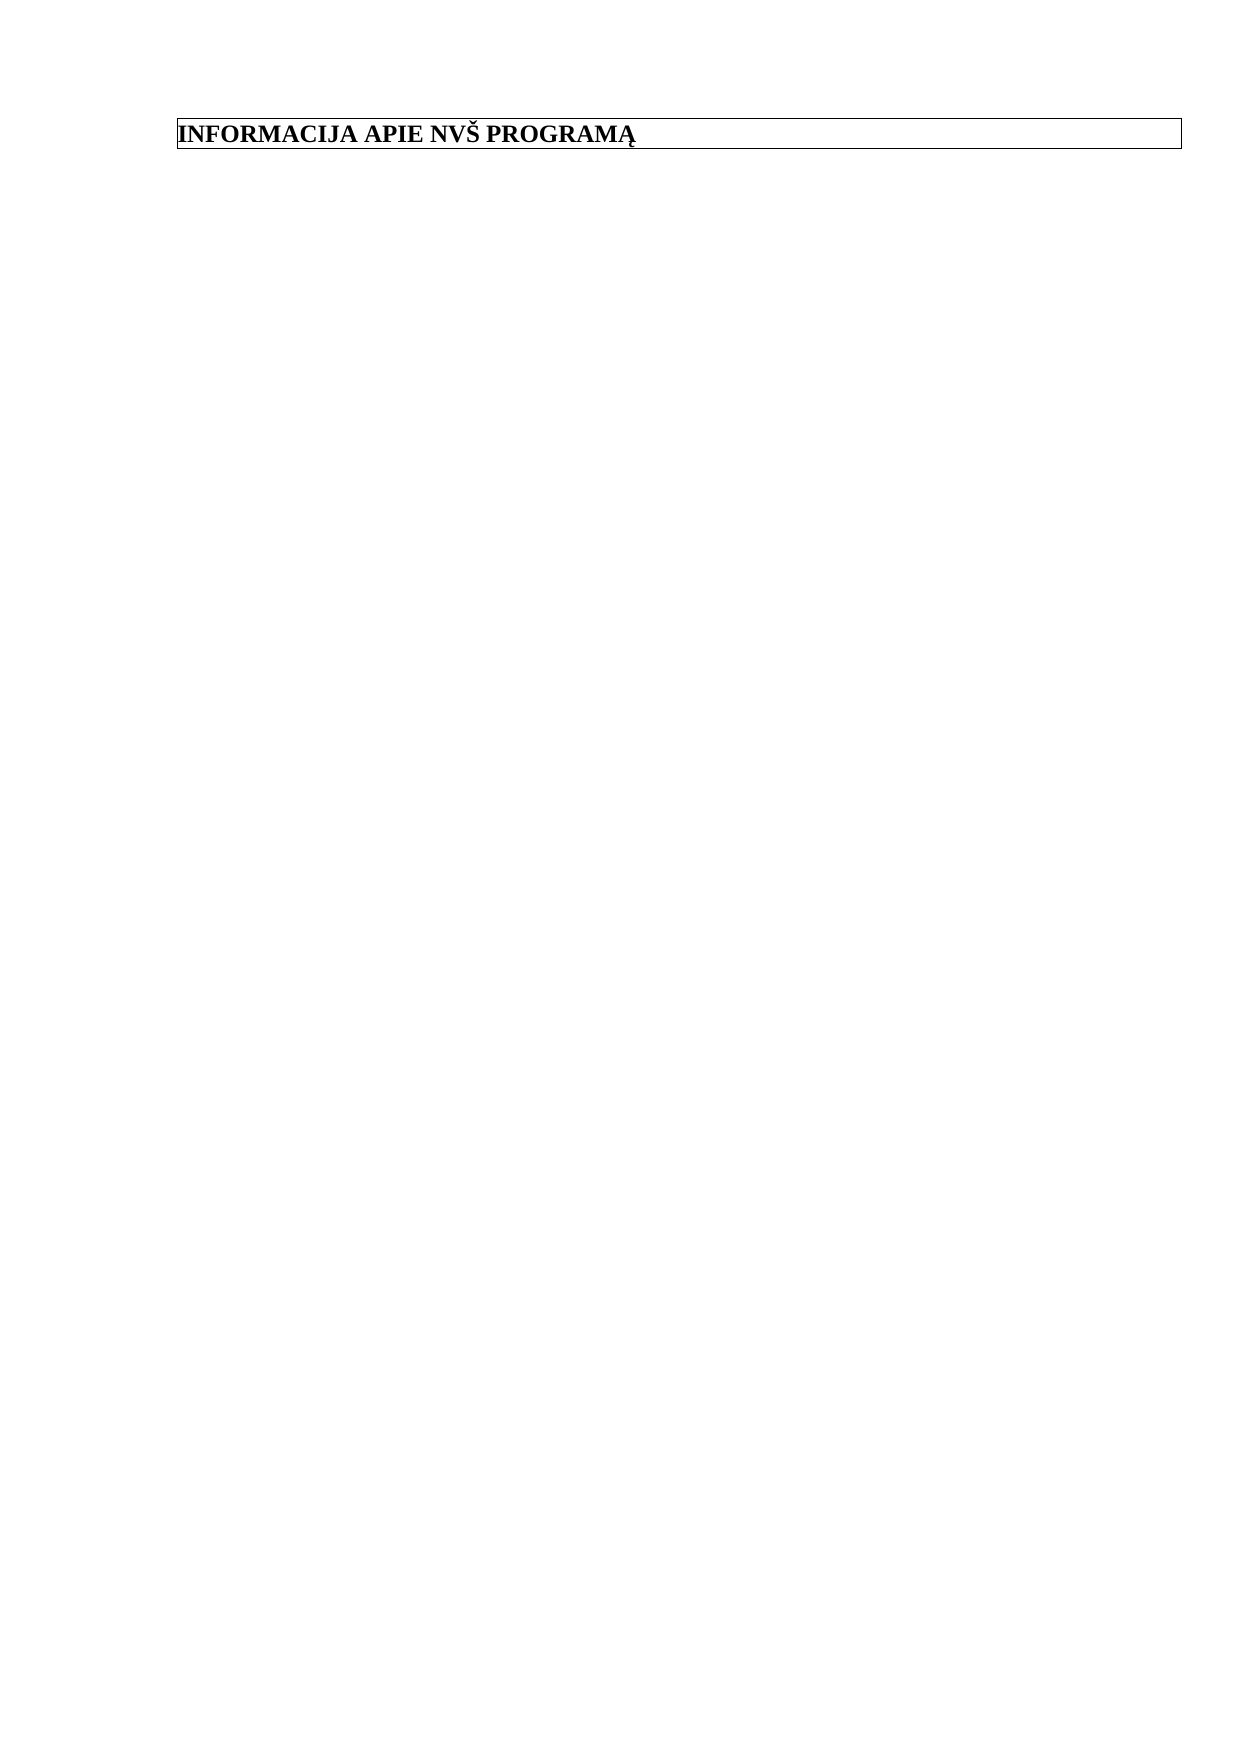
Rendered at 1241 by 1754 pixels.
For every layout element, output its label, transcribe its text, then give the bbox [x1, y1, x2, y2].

table_header INFORMACIJA APIE NVŠ PROGRAMĄ [178, 119, 1181, 148]
